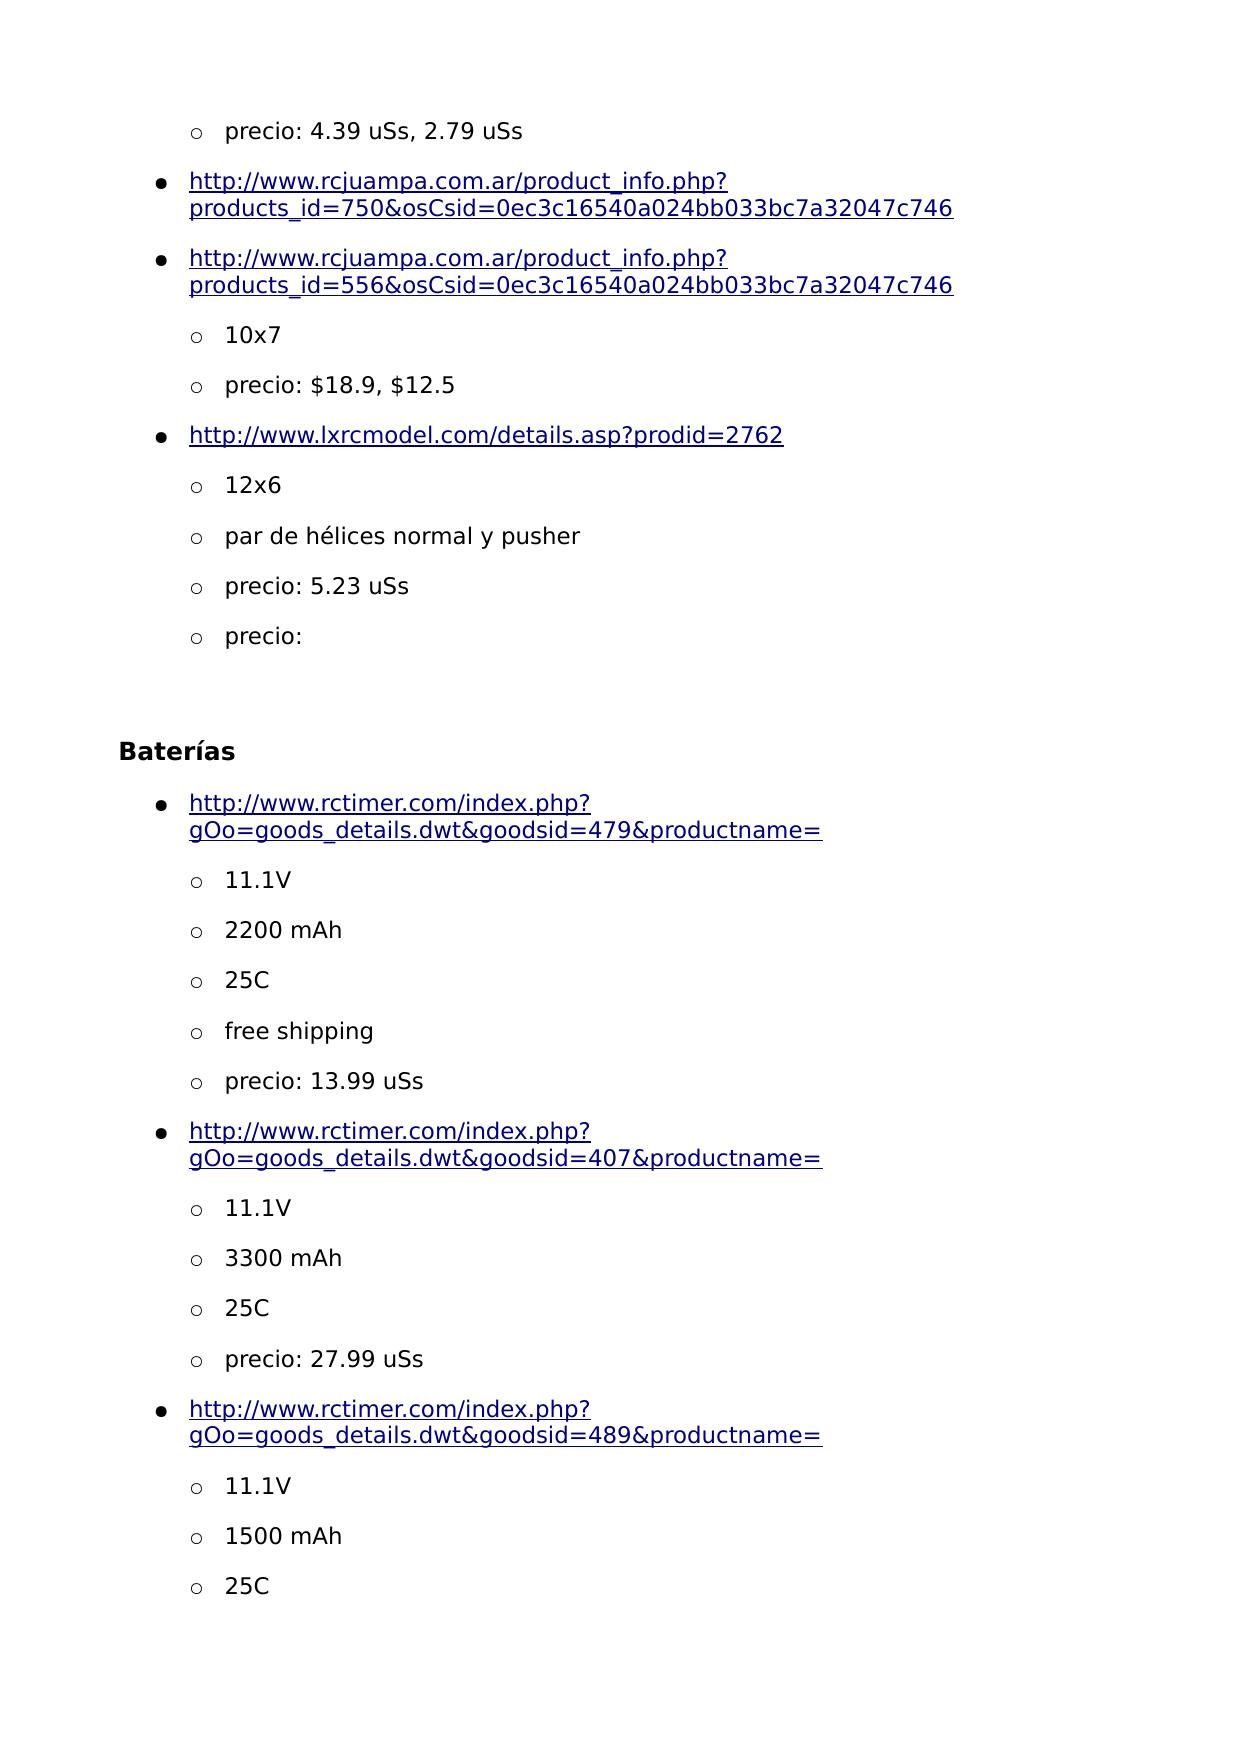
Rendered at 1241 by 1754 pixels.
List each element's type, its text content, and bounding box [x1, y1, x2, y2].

list 11.1V [189, 1195, 1122, 1222]
list 25C [189, 1573, 1122, 1600]
list free shipping [189, 1018, 1122, 1044]
list http://www.rcjuampa.com.ar/product_info.php?products_id=750&osCsid=0ec3c16540a024bb033bc7a32047c746 [153, 168, 1122, 222]
list http://www.rctimer.com/index.php?gOo=goods_details.dwt&goodsid=489&productname= [153, 1396, 1122, 1449]
list precio: $18.9, $12.5 [189, 372, 1122, 399]
list 11.1V [189, 867, 1122, 894]
list http://www.rctimer.com/index.php?gOo=goods_details.dwt&goodsid=479&productname= [153, 790, 1122, 844]
list 25C [189, 1296, 1122, 1322]
subtitle Baterías [118, 737, 1122, 766]
list http://www.rctimer.com/index.php?gOo=goods_details.dwt&goodsid=407&productname= [153, 1118, 1122, 1172]
list par de hélices normal y pusher [189, 523, 1122, 549]
list 2200 mAh [189, 917, 1122, 944]
list precio: [189, 623, 1122, 650]
list precio: 27.99 uSs [189, 1346, 1122, 1372]
list precio: 5.23 uSs [189, 573, 1122, 600]
list 1500 mAh [189, 1523, 1122, 1550]
list 3300 mAh [189, 1245, 1122, 1272]
list 25C [189, 968, 1122, 994]
list 11.1V [189, 1473, 1122, 1499]
list http://www.lxrcmodel.com/details.asp?prodid=2762 [153, 422, 1122, 449]
list 10x7 [189, 322, 1122, 349]
list precio: 13.99 uSs [189, 1068, 1122, 1095]
list precio: 4.39 uSs, 2.79 uSs [189, 118, 1122, 145]
list http://www.rcjuampa.com.ar/product_info.php?products_id=556&osCsid=0ec3c16540a024bb033bc7a32047c746 [153, 245, 1122, 298]
list 12x6 [189, 473, 1122, 499]
